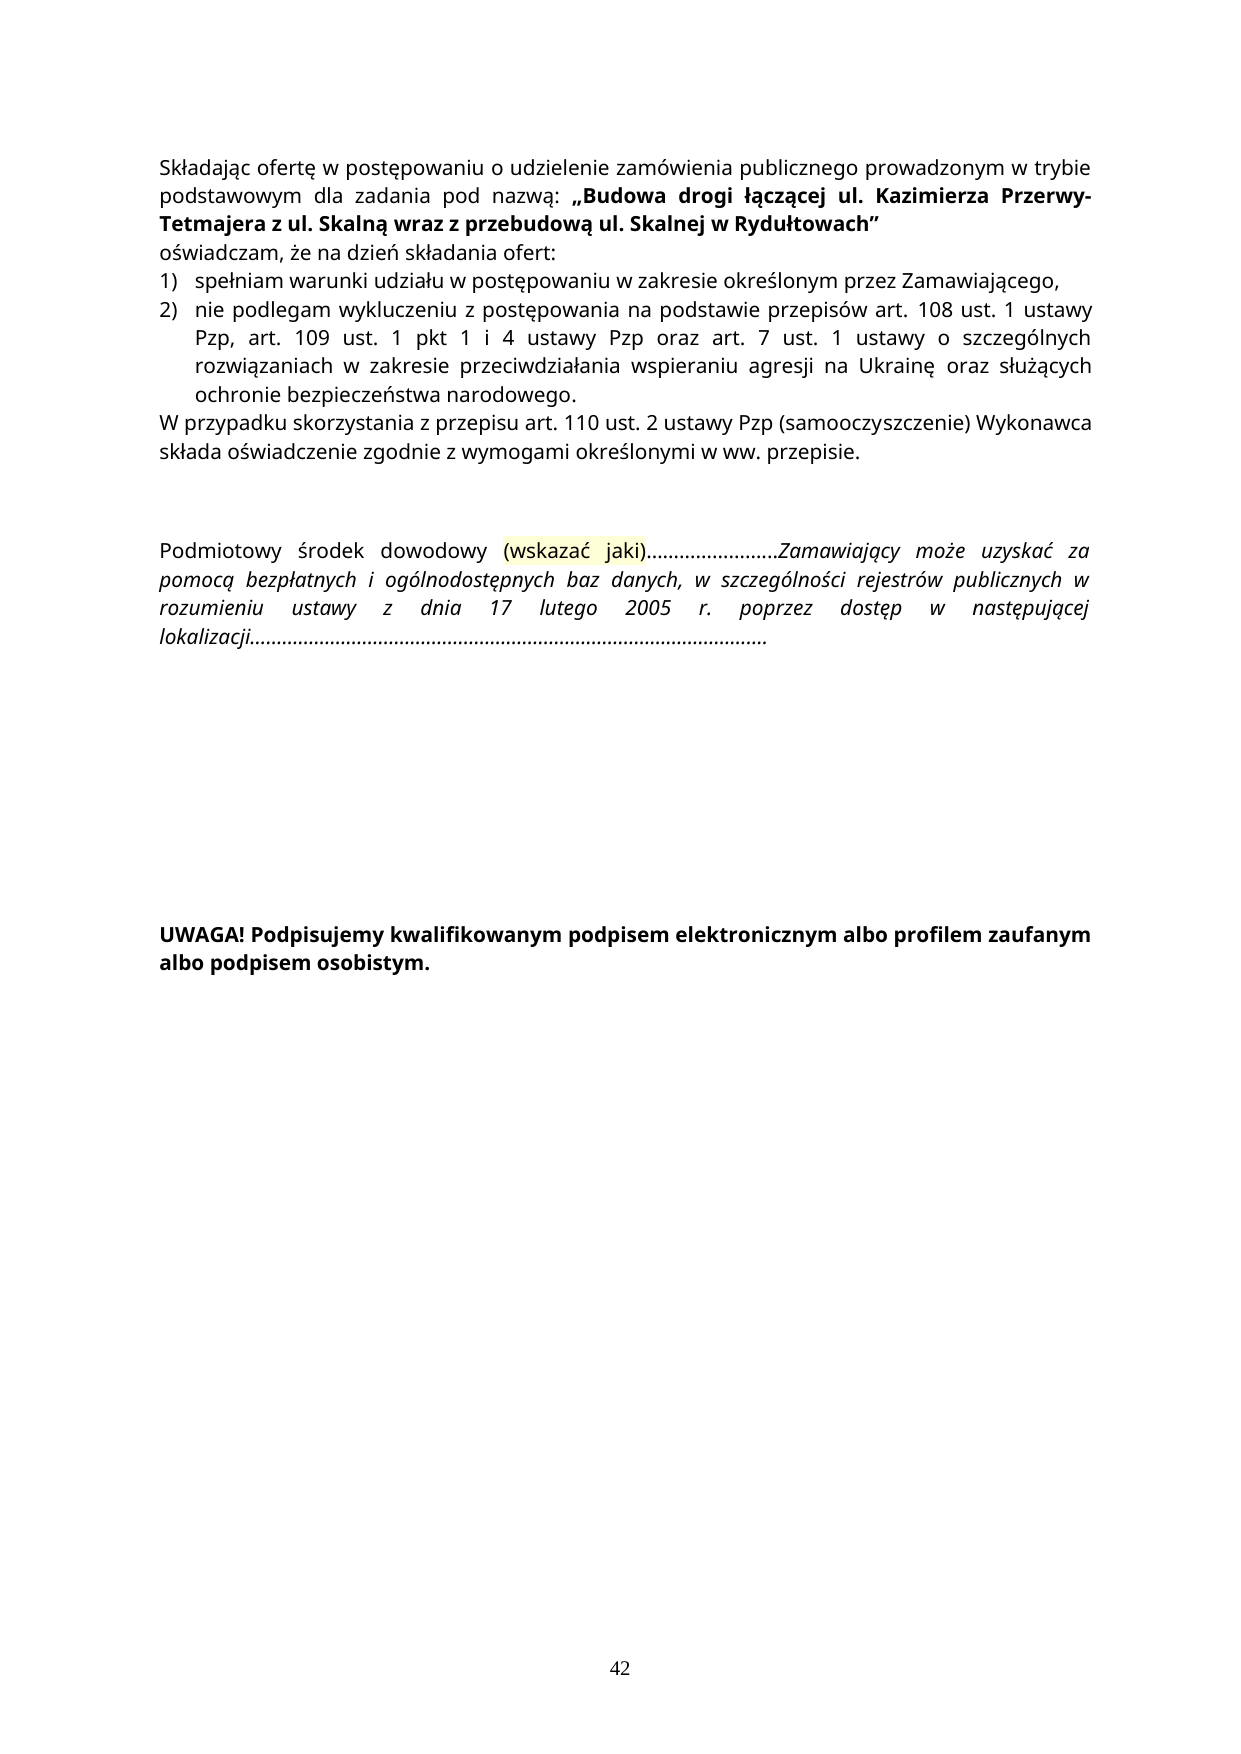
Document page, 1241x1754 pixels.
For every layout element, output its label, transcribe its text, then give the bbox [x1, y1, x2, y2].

list nie podlegam wykluczeniu z postępowania na podstawie przepisów art. 108 ust. 1 ustawy Pzp, art. 109 ust. 1 pkt 1 i 4 ustawy Pzp oraz art. 7 ust. 1 ustawy o szczególnych rozwiązaniach w zakresie przeciwdziałania wspieraniu agresji na Ukrainę oraz służących ochronie bezpieczeństwa narodowego. [159, 295, 1092, 408]
list spełniam warunki udziału w postępowaniu w zakresie określonym przez Zamawiającego, [159, 266, 1092, 295]
text oświadczam, że na dzień składania ofert: [159, 238, 1092, 266]
text Składając ofertę w postępowaniu o udzielenie zamówienia publicznego prowadzonym w trybie podstawowym dla zadania pod nazwą: „Budowa drogi łączącej ul. Kazimierza Przerwy-Tetmajera z ul. Skalną wraz z przebudową ul. Skalnej w Rydułtowach” [159, 153, 1092, 238]
list W przypadku skorzystania z przepisu art. 110 ust. 2 ustawy Pzp (samooczyszczenie) Wykonawca składa oświadczenie zgodnie z wymogami określonymi w ww. przepisie. [159, 408, 1092, 465]
text Podmiotowy środek dowodowy (wskazać jaki)…………………...Zamawiający może uzyskać za pomocą bezpłatnych i ogólnodostępnych baz danych, w szczególności rejestrów publicznych w rozumieniu ustawy z dnia 17 lutego 2005 r. poprzez dostęp w następującej lokalizacji……………………………………………………………………………………. [159, 536, 1092, 650]
text UWAGA! Podpisujemy kwalifikowanym podpisem elektronicznym albo profilem zaufanym albo podpisem osobistym. [159, 920, 1092, 977]
